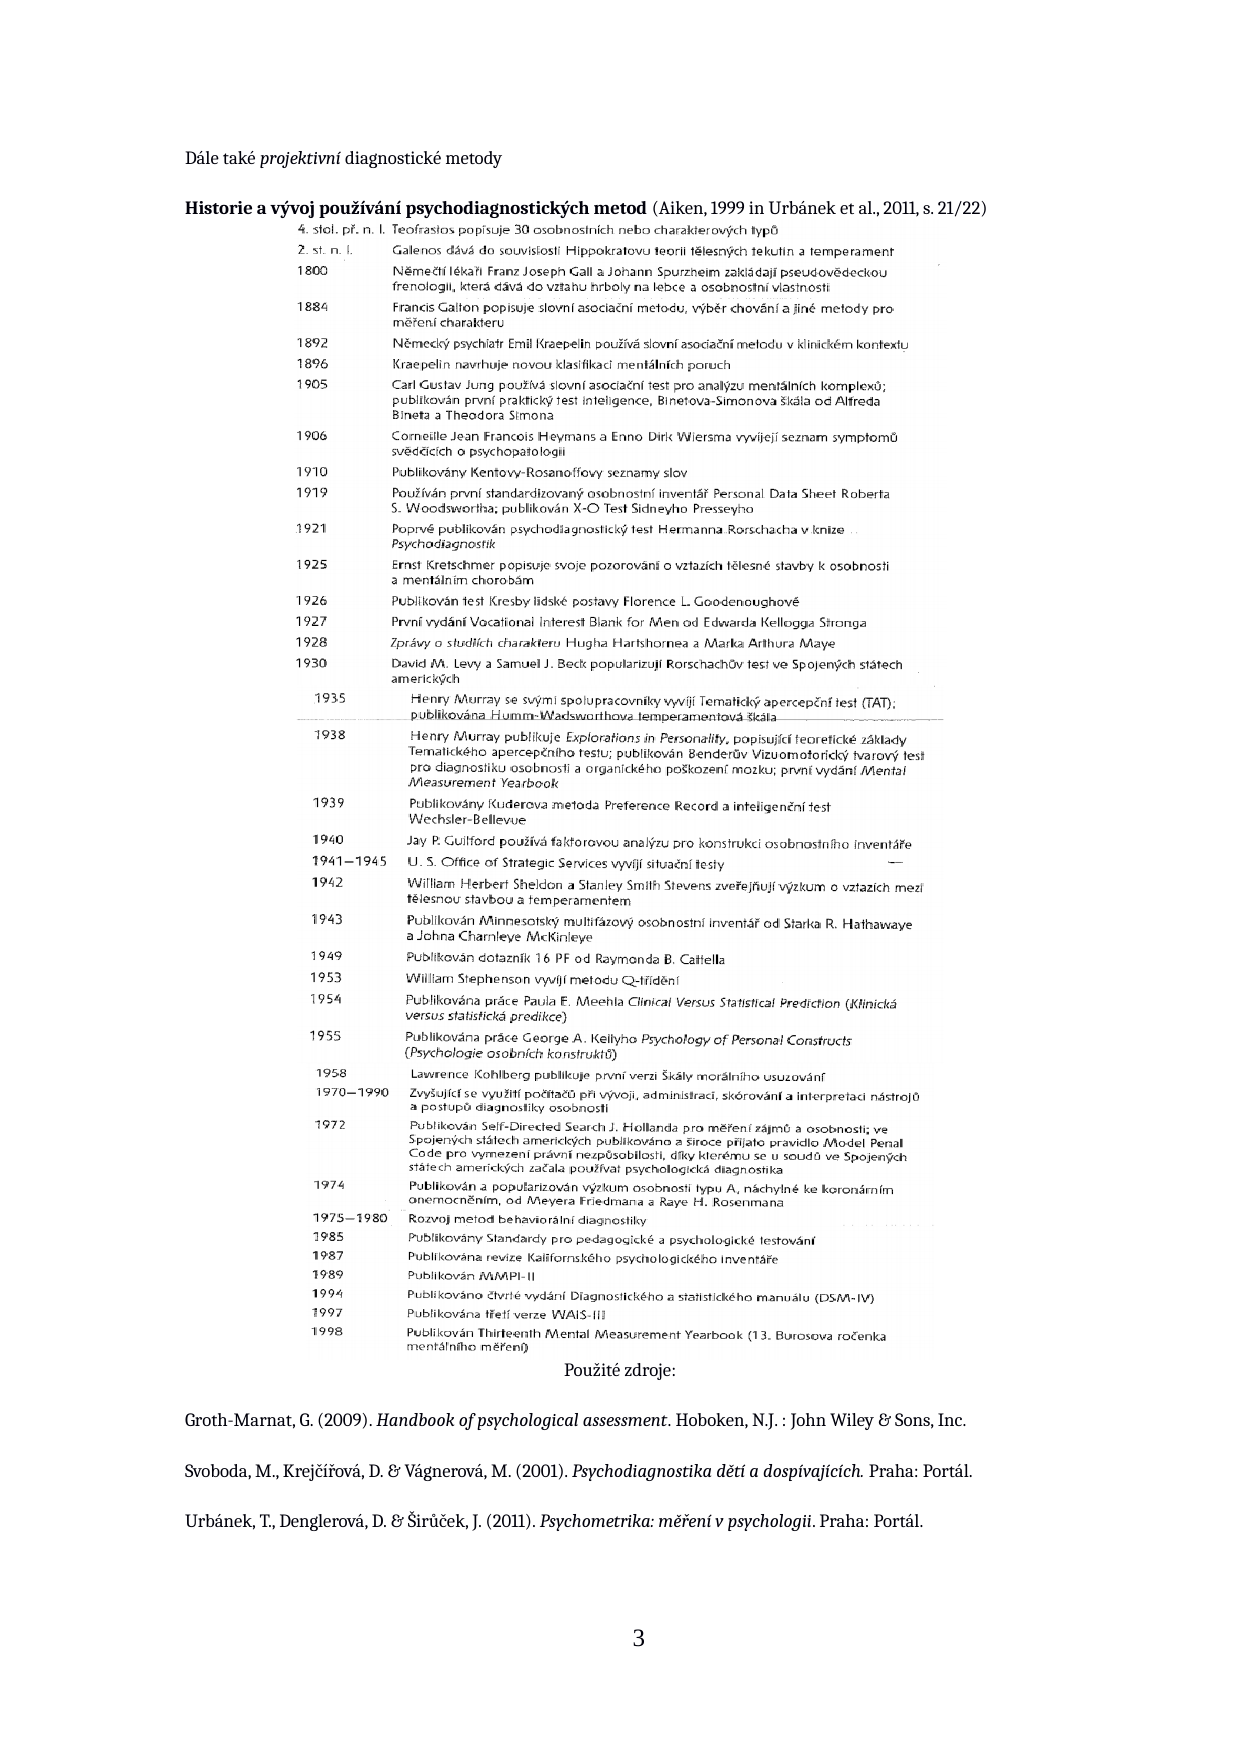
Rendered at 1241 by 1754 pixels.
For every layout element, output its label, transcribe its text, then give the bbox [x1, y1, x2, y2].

text Urbánek, T., Denglerová, D. & Širůček, J. (2011). Psychometrika: měření v psychologii. Praha: Portál. [185, 1511, 1093, 1532]
text Použité zdroje: [148, 1359, 1093, 1381]
text Historie a vývoj používání psychodiagnostických metod (Aiken, 1999 in Urbánek et al., 2011, s. 21/22) [185, 198, 1093, 219]
text Svoboda, M., Krejčířová, D. & Vágnerová, M. (2001). Psychodiagnostika dětí a dospívajících. Praha: Portál. [185, 1460, 1093, 1482]
text Groth-Marnat, G. (2009). Handbook of psychological assessment. Hoboken, N.J. : John Wiley & Sons, Inc. [185, 1410, 1093, 1431]
text Dále také projektivní diagnostické metody [185, 148, 1093, 169]
picture [293, 219, 947, 1360]
